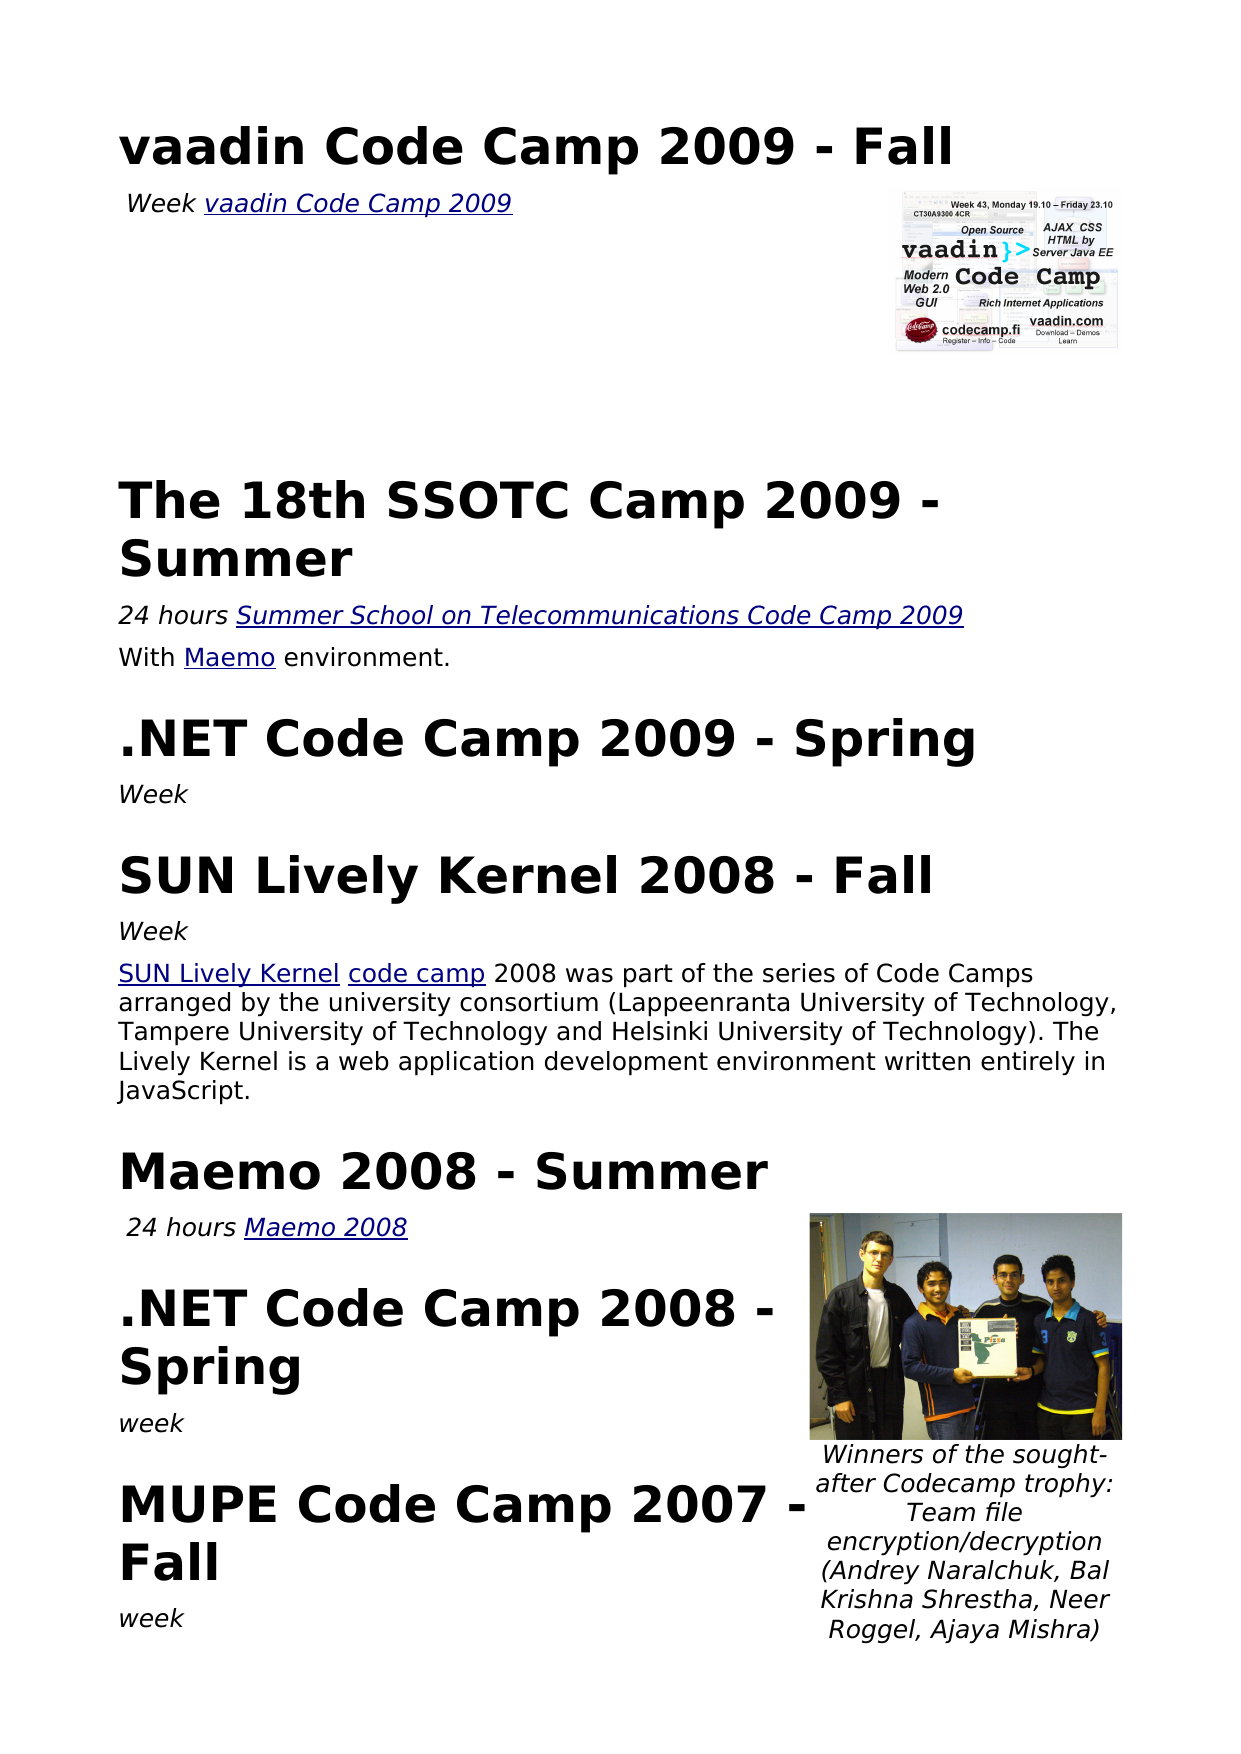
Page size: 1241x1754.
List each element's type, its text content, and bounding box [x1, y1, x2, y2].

subtitle The 18th SSOTC Camp 2009 - Summer [118, 472, 1122, 589]
text SUN Lively Kernel code camp 2008 was part of the series of Code Camps arranged by the university consortium (Lappeenranta University of Technology, Tampere University of Technology and Helsinki University of Technology). The Lively Kernel is a web application development environment written entirely in JavaScript. [118, 959, 1122, 1105]
text week [118, 1409, 809, 1438]
subtitle .NET Code Camp 2009 - Spring [118, 709, 1122, 768]
text 24 hours Maemo 2008 [118, 1213, 809, 1242]
text Week [118, 780, 1122, 809]
text Week [118, 918, 1122, 947]
subtitle SUN Lively Kernel 2008 - Fall [118, 847, 1122, 905]
picture [809, 1213, 1123, 1440]
text Week vaadin Code Camp 2009 [118, 189, 887, 218]
text Winners of the sought-after Codecamp trophy: Team file encryption/decryption (Andrey Naralchuk, Bal Krishna Shrestha, Neer Roggel, Ajaya Mishra) [809, 1440, 1122, 1644]
text With Maemo environment. [118, 643, 1122, 672]
text 24 hours Summer School on Telecommunications Code Camp 2009 [118, 601, 1122, 630]
subtitle .NET Code Camp 2008 - Spring [118, 1280, 809, 1396]
subtitle MUPE Code Camp 2007 - Fall [118, 1476, 809, 1592]
text week [118, 1604, 809, 1634]
subtitle Maemo 2008 - Summer [118, 1143, 1122, 1201]
subtitle vaadin Code Camp 2009 - Fall [118, 118, 1122, 176]
picture [887, 188, 1123, 355]
